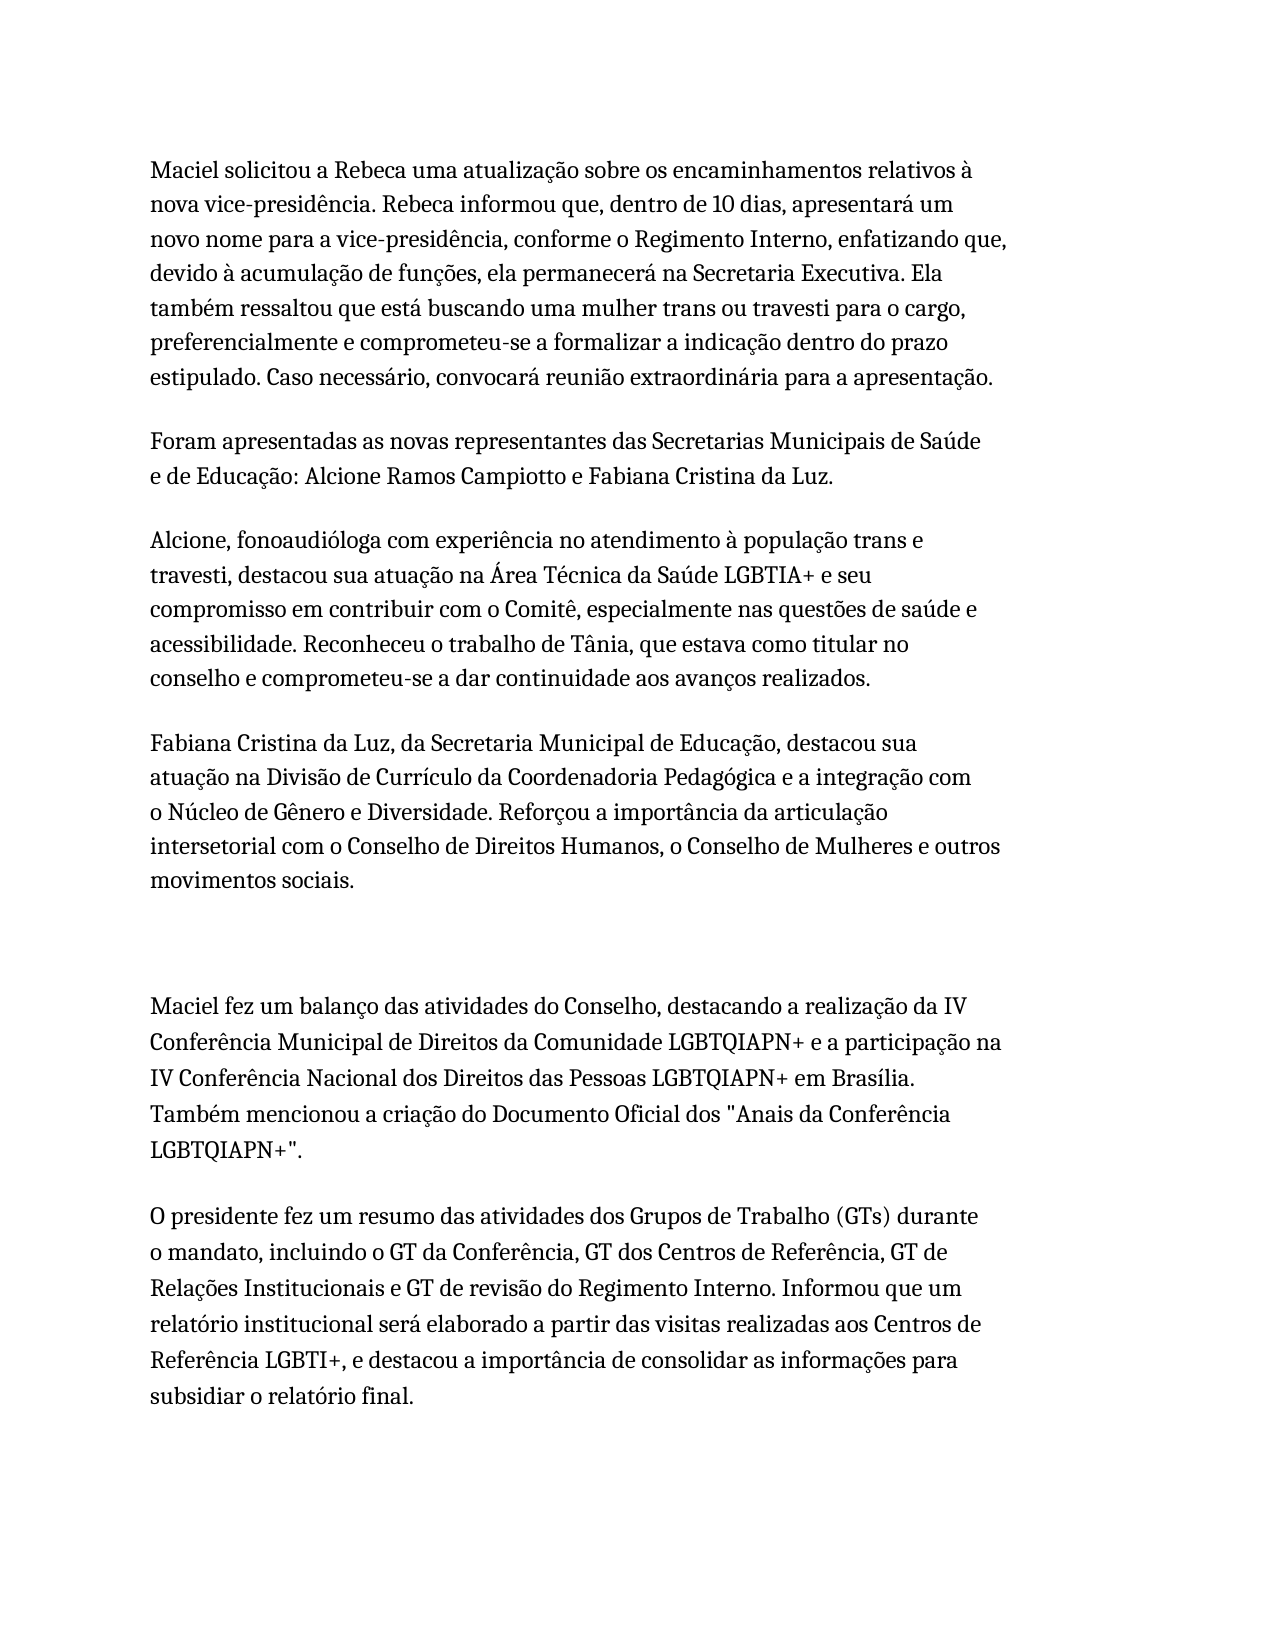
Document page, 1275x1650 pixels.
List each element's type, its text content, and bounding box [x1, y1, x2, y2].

text Maciel fez um balanço das atividades do Conselho, destacando a realização da IV Conferência Municipal de Direitos da Comunidade LGBTQIAPN+ e a participação na IV Conferência Nacional dos Direitos das Pessoas LGBTQIAPN+ em Brasília. Também mencionou a criação do Documento Oficial dos "Anais da Conferência LGBTQIAPN+". [150, 985, 1125, 1165]
text O presidente fez um resumo das atividades dos Grupos de Trabalho (GTs) durante o mandato, incluindo o GT da Conferência, GT dos Centros de Referência, GT de Relações Institucionais e GT de revisão do Regimento Interno. Informou que um relatório institucional será elaborado a partir das visitas realizadas aos Centros de Referência LGBTI+, e destacou a importância de consolidar as informações para subsidiar o relatório final. [150, 1195, 1125, 1410]
text Fabiana Cristina da Luz, da Secretaria Municipal de Educação, destacou sua atuação na Divisão de Currículo da Coordenadoria Pedagógica e a integração com o Núcleo de Gênero e Diversidade. Reforçou a importância da articulação intersetorial com o Conselho de Direitos Humanos, o Conselho de Mulheres e outros movimentos sociais. [150, 723, 1125, 895]
text Maciel solicitou a Rebeca uma atualização sobre os encaminhamentos relativos à nova vice-presidência. Rebeca informou que, dentro de 10 dias, apresentará um novo nome para a vice-presidência, conforme o Regimento Interno, enfatizando que, devido à acumulação de funções, ela permanecerá na Secretaria Executiva. Ela também ressaltou que está buscando uma mulher trans ou travesti para o cargo, preferencialmente e comprometeu-se a formalizar a indicação dentro do prazo estipulado. Caso necessário, convocará reunião extraordinária para a apresentação. [150, 150, 1125, 391]
text Alcione, fonoaudióloga com experiência no atendimento à população trans e travesti, destacou sua atuação na Área Técnica da Saúde LGBTIA+ e seu compromisso em contribuir com o Comitê, especialmente nas questões de saúde e acessibilidade. Reconheceu o trabalho de Tânia, que estava como titular no conselho e comprometeu-se a dar continuidade aos avanços realizados. [150, 520, 1125, 693]
text Foram apresentadas as novas representantes das Secretarias Municipais de Saúde e de Educação: Alcione Ramos Campiotto e Fabiana Cristina da Luz. [150, 421, 1125, 490]
